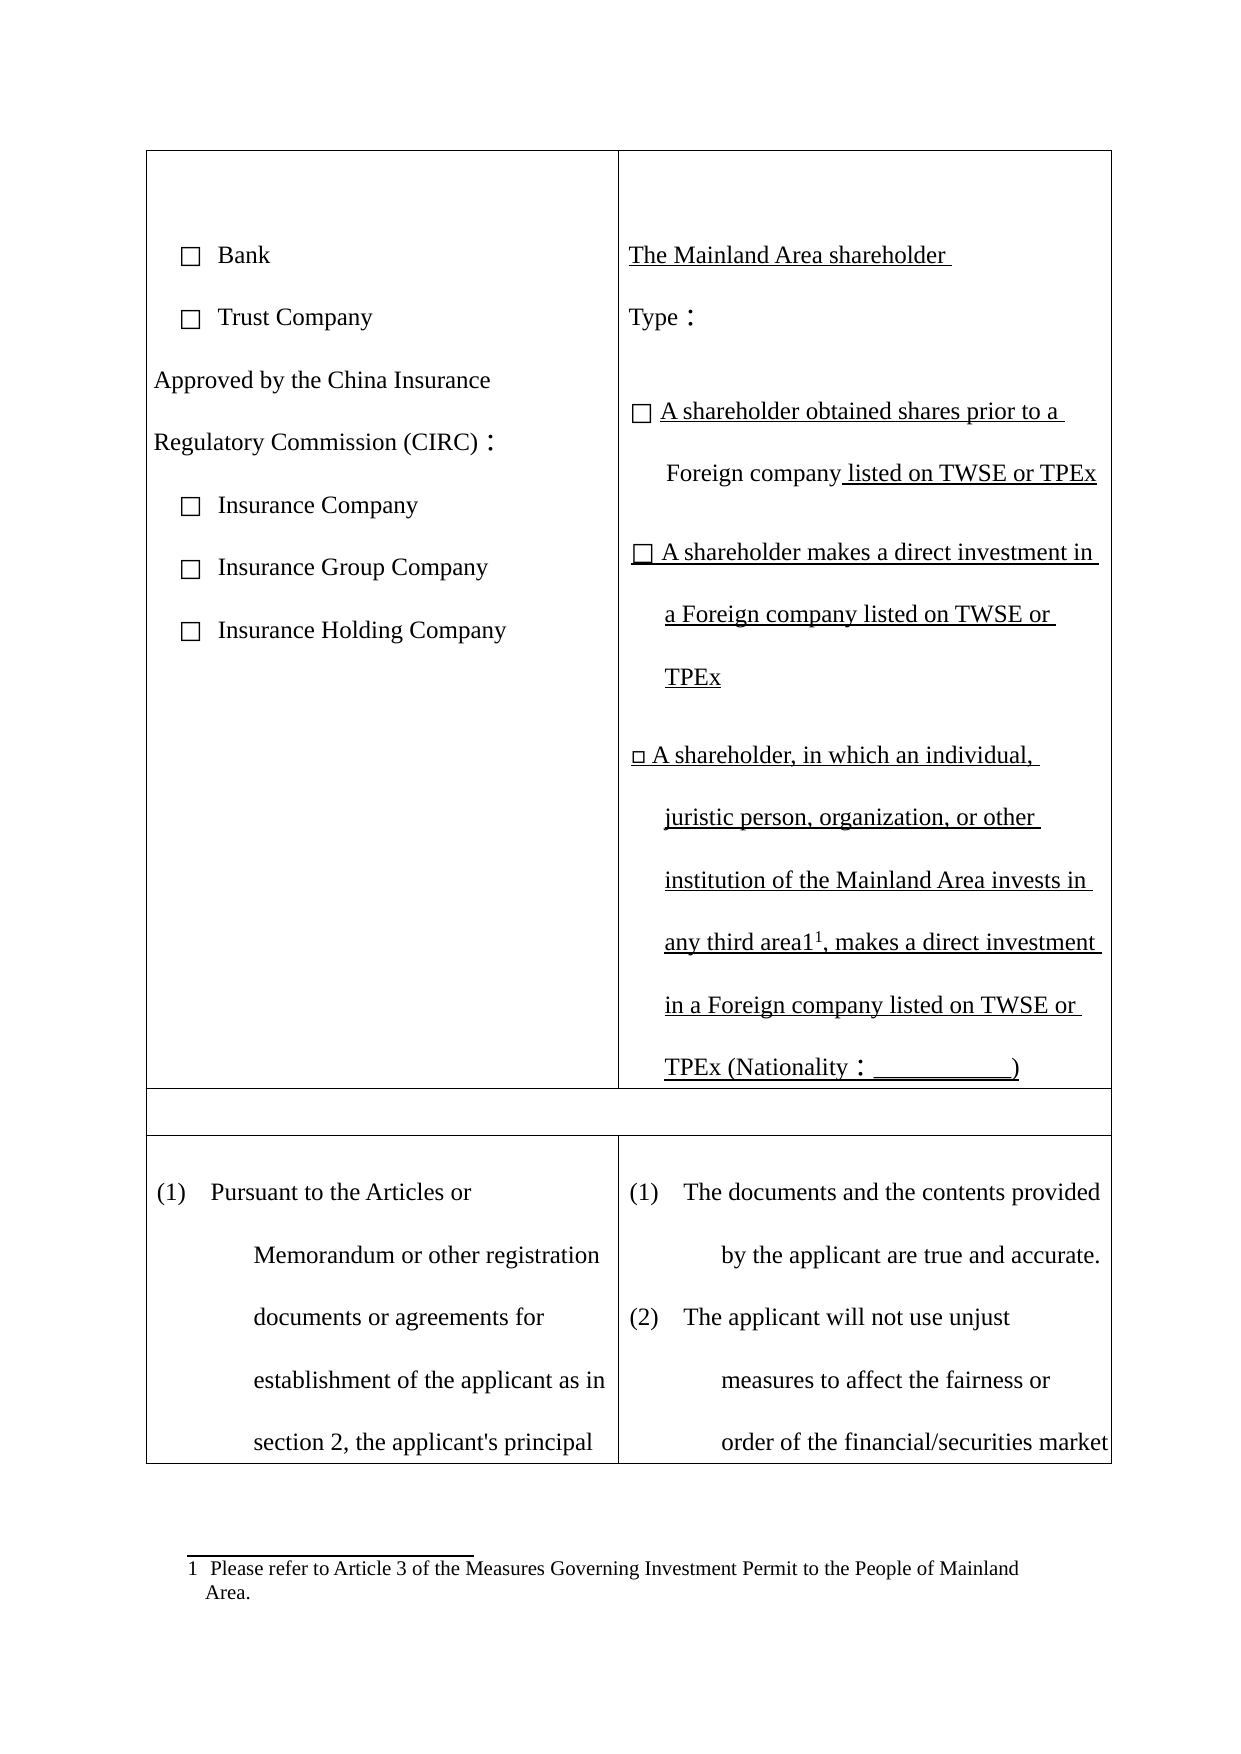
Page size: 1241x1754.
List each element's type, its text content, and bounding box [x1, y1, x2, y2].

table_cell Pursuant to the Articles or Memorandum or other registration documents or agreements for establishment of the applicant as in section 2, the applicant's principal [147, 1136, 618, 1462]
table_cell 4、Declaration: (effective from the date this registration form is signed) [147, 1089, 1111, 1135]
table_cell Qualified Domestic Institutional Investor (QDII) Type: Approved by the China Securities Regulatory Commission (CSRC)： Open-end Fund Closed-end Fund Collective Scheme Approved by the China Banking Regulatory Commission (CBRC)： Bank Trust Company Approved by the China Insurance Regulatory Commission (CIRC)： Insurance Company Insurance Group Company Insurance Holding Company [147, 151, 618, 1087]
table_cell The documents and the contents provided by the applicant are true and accurate. The applicant will not use unjust measures to affect the fairness or order of the financial/securities market [619, 1136, 1111, 1462]
table_cell The Mainland Area shareholder Type： □ A shareholder obtained shares prior to a Foreign company listed on TWSE or TPEx □ A shareholder makes a direct investment in a Foreign company listed on TWSE or TPEx □ A shareholder, in which an individual, juristic person, organization, or other institution of the Mainland Area invests in any third area1, makes a direct investment in a Foreign company listed on TWSE or TPEx (Nationality：___________) [619, 151, 1111, 1087]
